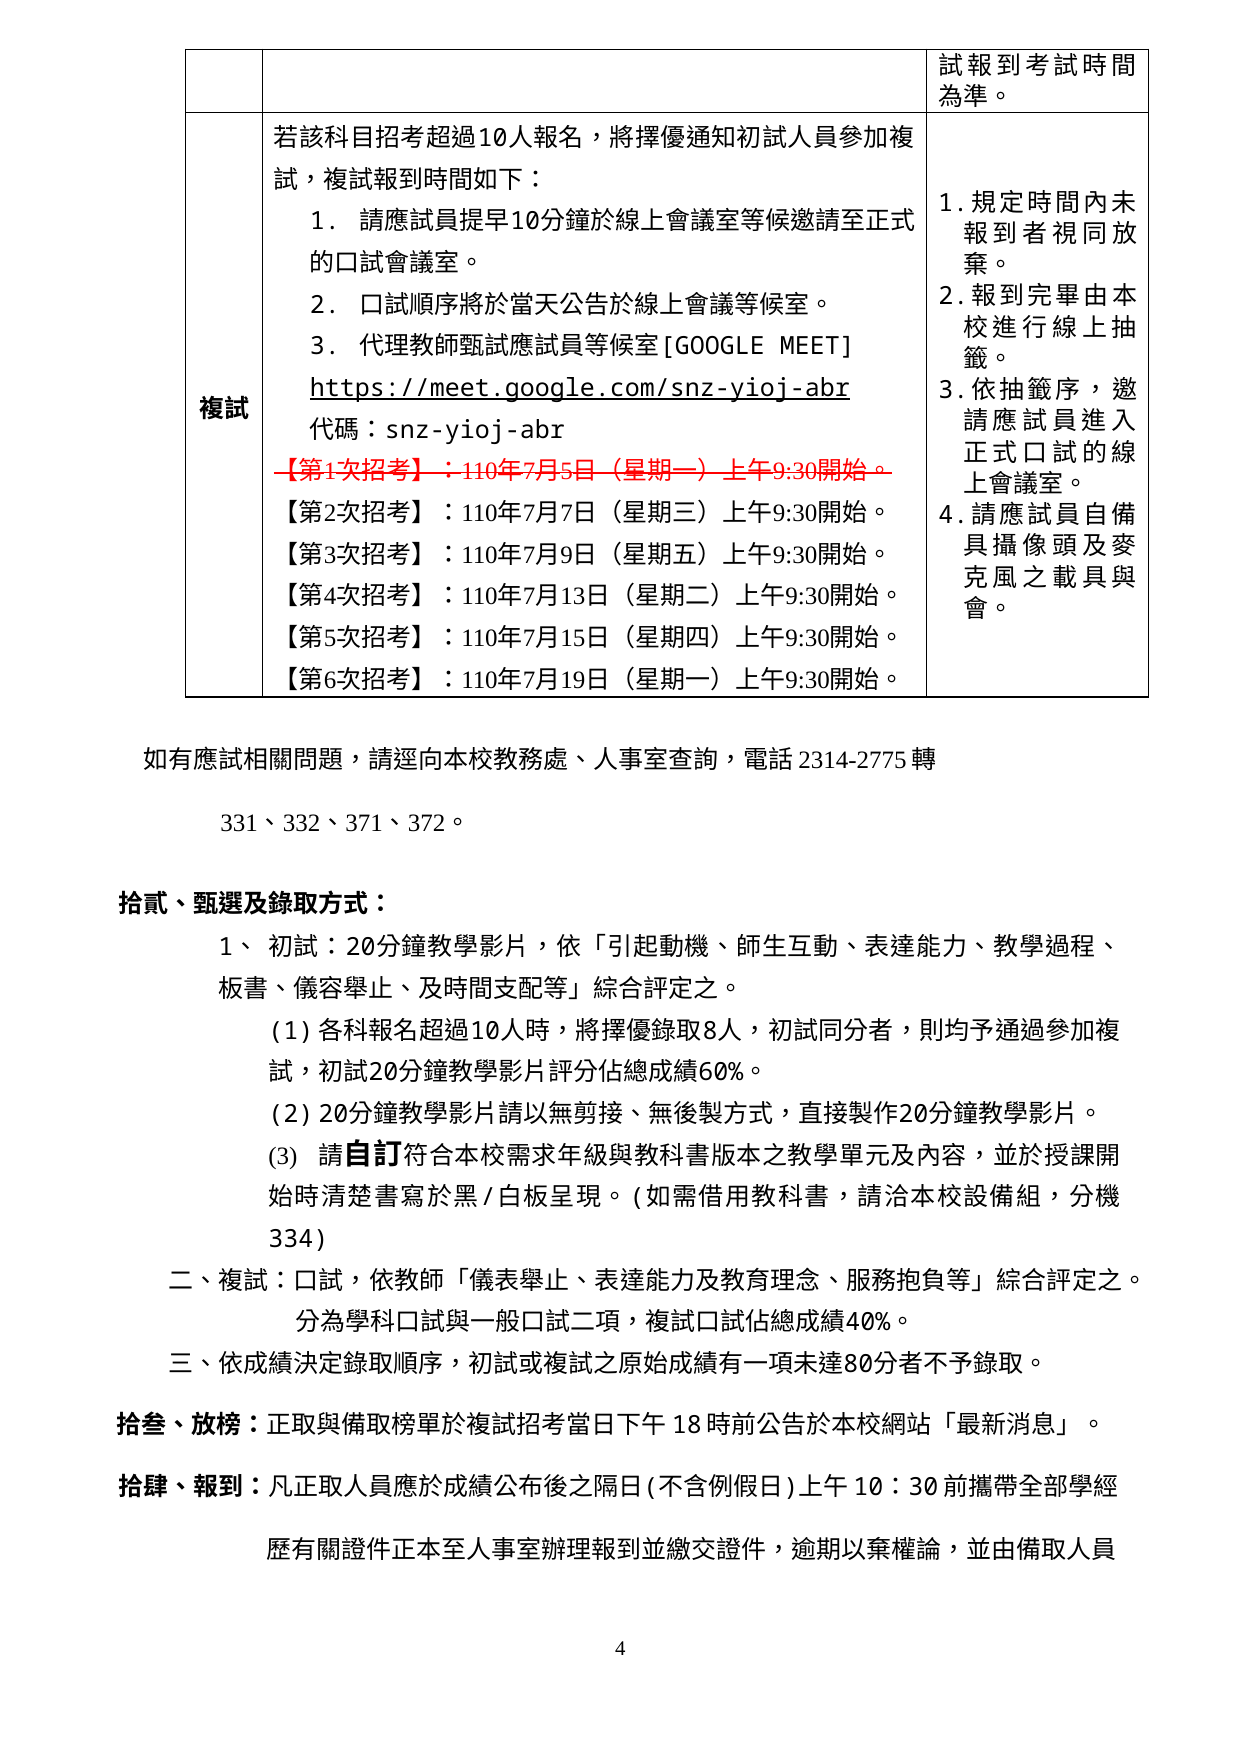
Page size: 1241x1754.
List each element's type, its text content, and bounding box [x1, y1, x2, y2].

text 三、依成績決定錄取順序，初試或複試之原始成績有一項未達80分者不予錄取。 [168, 1339, 1122, 1381]
table_cell 試報到考試時間為準。 [927, 50, 1148, 112]
text 如有應試相關問題，請逕向本校教務處、人事室查詢，電話2314-2775轉331、332、371、372。 [118, 716, 1122, 841]
table_cell 複試 [186, 113, 262, 696]
text 二、複試：口試，依教師「儀表舉止、表達能力及教育理念、服務抱負等」綜合評定之。分為學科口試與一般口試二項，複試口試佔總成績40%。 [168, 1256, 1122, 1339]
list 20分鐘教學影片請以無剪接、無後製方式，直接製作20分鐘教學影片。 [268, 1089, 1122, 1131]
table_cell 1.規定時間內未報到者視同放棄。 2.報到完畢由本校進行線上抽籤。 3.依抽籤序，邀請應試員進入正式口試的線上會議室。 4.請應試員自備具攝像頭及麥克風之載具與會。 [927, 113, 1148, 696]
table_cell [186, 50, 262, 112]
table_cell 若該科目招考超過10人報名，將擇優通知初試人員參加複試，複試報到時間如下： 請應試員提早10分鐘於線上會議室等候邀請至正式的口試會議室。 口試順序將於當天公告於線上會議等候室。 代理教師甄試應試員等候室[GOOGLE MEET] https://meet.google.com/snz-yioj-abr 代碼：snz-yioj-abr 【第1次招考】：110年7月5日（星期一）上午9:30開始。 【第2次招考】：110年7月7日（星期三）上午9:30開始。 【第3次招考】：110年7月9日（星期五）上午9:30開始。 【第4次招考】：110年7月13日（星期二）上午9:30開始。 【第5次招考】：110年7月15日（星期四）上午9:30開始。 【第6次招考】：110年7月19日（星期一）上午9:30開始。 [263, 113, 926, 696]
list 請自訂符合本校需求年級與教科書版本之教學單元及內容，並於授課開始時清楚書寫於黑/白板呈現。(如需借用教科書，請洽本校設備組，分機334) [268, 1131, 1122, 1256]
list 初試：20分鐘教學影片，依「引起動機、師生互動、表達能力、教學過程、板書、儀容舉止、及時間支配等」綜合評定之。 [218, 922, 1122, 1006]
table_cell [263, 50, 926, 112]
text 拾叁、放榜：正取與備取榜單於複試招考當日下午18時前公告於本校網站「最新消息」。 [117, 1381, 1122, 1443]
text 拾貳、甄選及錄取方式： [118, 860, 1122, 922]
text 拾肆、報到：凡正取人員應於成績公布後之隔日(不含例假日)上午10：30前攜帶全部學經歷有關證件正本至人事室辦理報到並繳交證件，逾期以棄權論，並由備取人員 [118, 1443, 1122, 1568]
list 各科報名超過10人時，將擇優錄取8人，初試同分者，則均予通過參加複試，初試20分鐘教學影片評分佔總成績60%。 [268, 1006, 1122, 1089]
